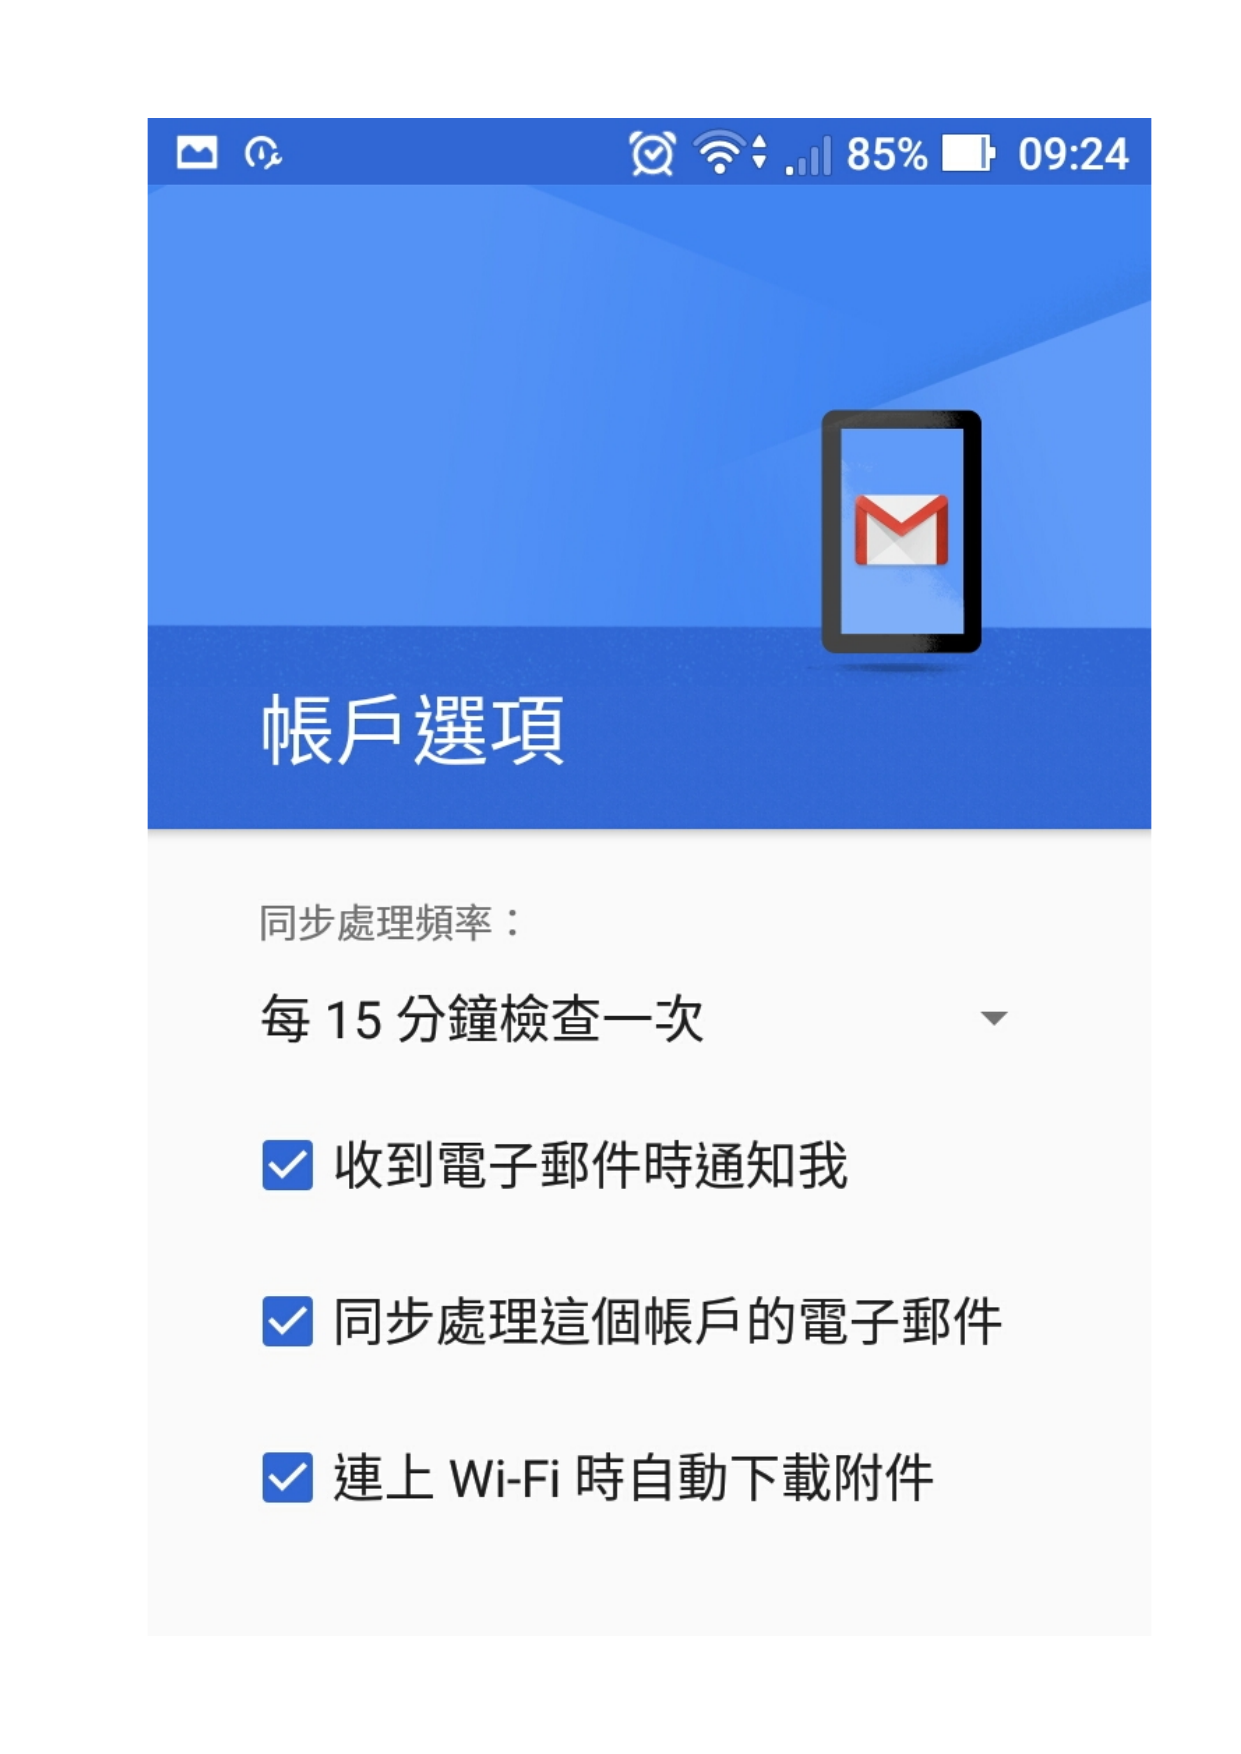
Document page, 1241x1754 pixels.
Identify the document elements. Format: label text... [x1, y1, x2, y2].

picture [147, 118, 1152, 1636]
list 完成帳戶選項後，點選「繼續」。 [118, 118, 147, 1636]
